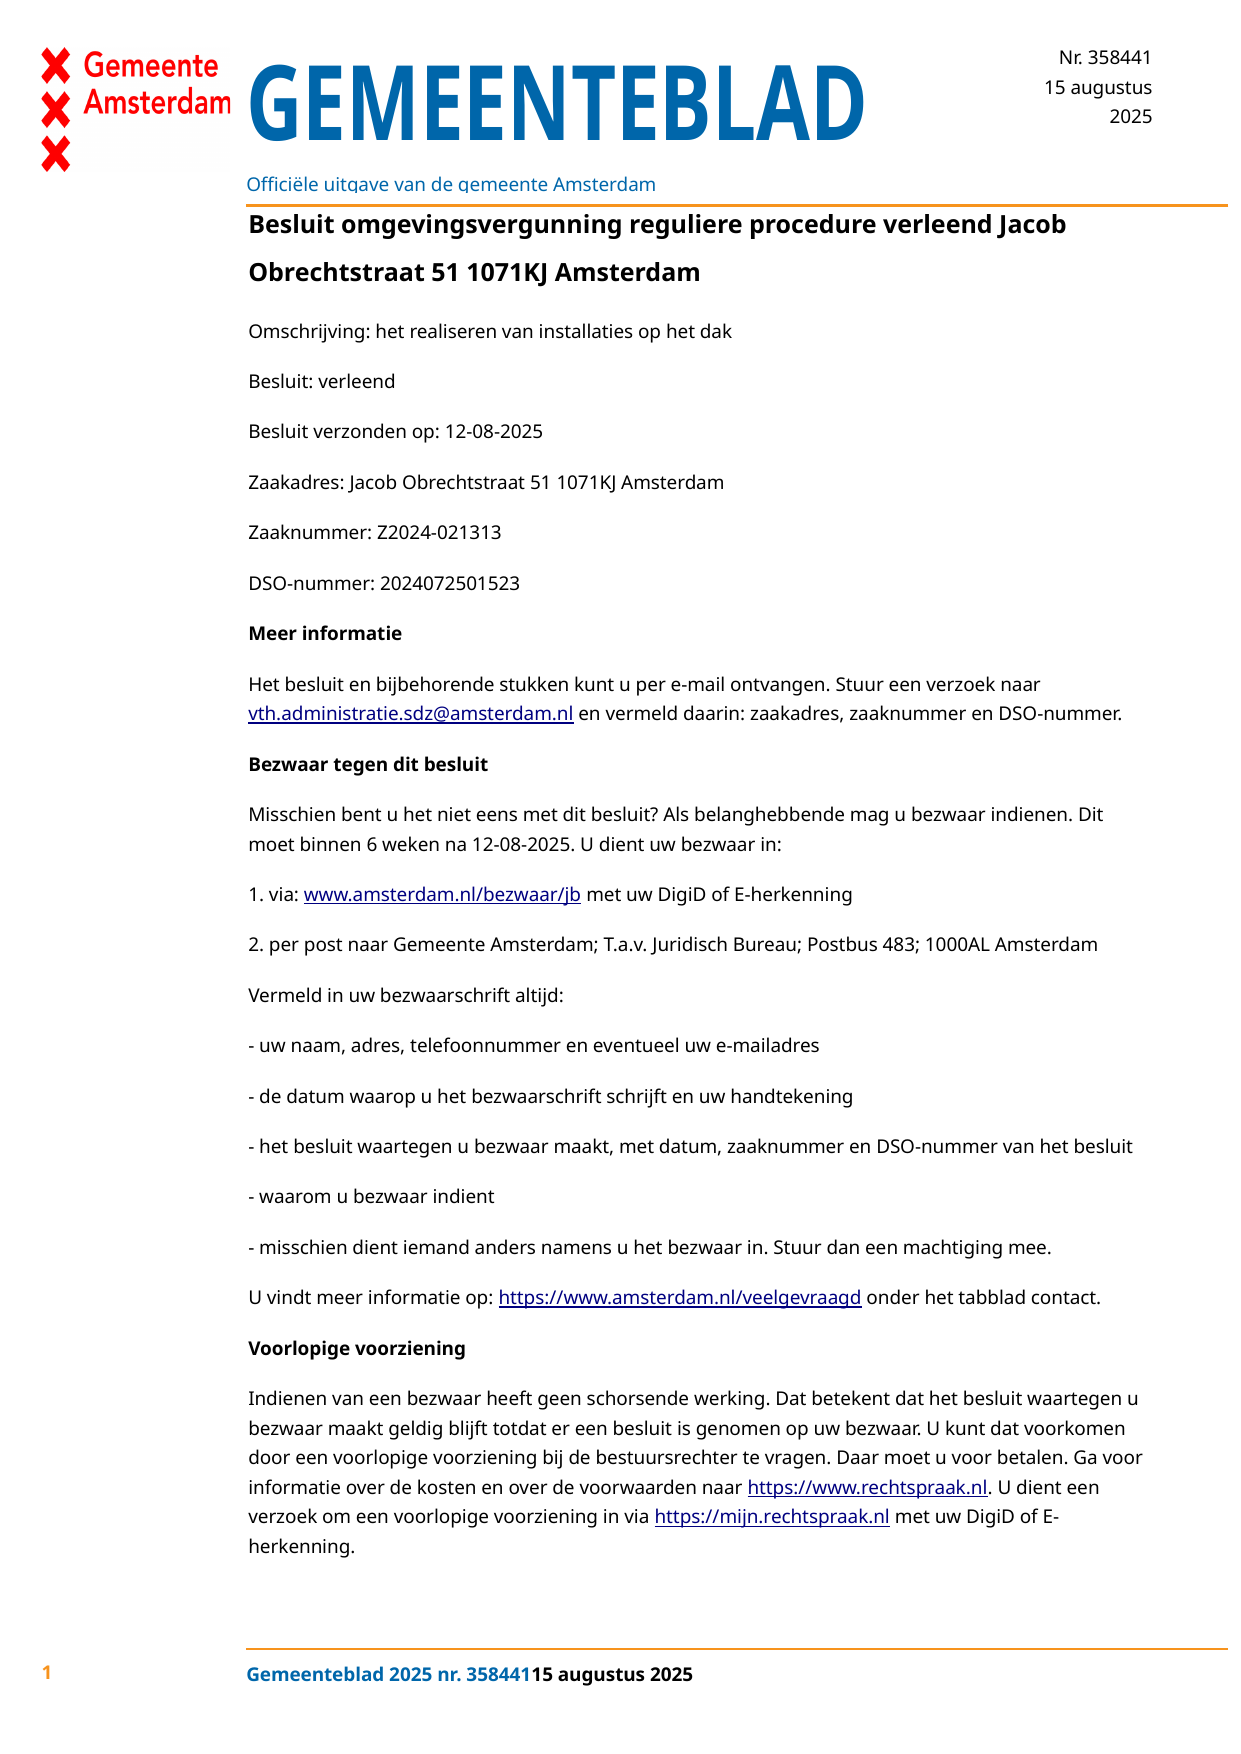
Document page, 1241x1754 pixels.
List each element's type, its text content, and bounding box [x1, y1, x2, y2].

text - de datum waarop u het bezwaarschrift schrijft en uw handtekening [248, 1083, 1152, 1109]
text Bezwaar tegen dit besluit [248, 751, 1152, 777]
text - het besluit waartegen u bezwaar maakt, met datum, zaaknummer en DSO-nummer van het besluit [248, 1133, 1152, 1159]
picture [41, 47, 231, 172]
text - misschien dient iemand anders namens u het bezwaar in. Stuur dan een machtiging mee. [248, 1234, 1152, 1260]
text Besluit omgevingsvergunning reguliere procedure verleend Jacob Obrechtstraat 51 1071KJ Amsterdam [248, 207, 1152, 288]
text Het besluit en bijbehorende stukken kunt u per e-mail ontvangen. Stuur een verzoek naar vth.administratie.sdz@amsterdam.nl en vermeld daarin: zaakadres, zaaknummer en DSO-nummer. [248, 671, 1152, 726]
text DSO-nummer: 2024072501523 [248, 570, 1152, 596]
text Besluit: verleend [248, 368, 1152, 394]
text Besluit verzonden op: 12-08-2025 [248, 419, 1152, 444]
text U vindt meer informatie op: https://www.amsterdam.nl/veelgevraagd onder het tabblad contact. [248, 1284, 1152, 1310]
text - waarom u bezwaar indient [248, 1184, 1152, 1209]
text Zaakadres: Jacob Obrechtstraat 51 1071KJ Amsterdam [248, 469, 1152, 495]
text 1. via: www.amsterdam.nl/bezwaar/jb met uw DigiD of E-herkenning [248, 881, 1152, 907]
text Vermeld in uw bezwaarschrift altijd: [248, 982, 1152, 1008]
text Omschrijving: het realiseren van installaties op het dak [248, 318, 1152, 344]
text Misschien bent u het niet eens met dit besluit? Als belanghebbende mag u bezwaar indienen. Dit moet binnen 6 weken na 12-08-2025. U dient uw bezwaar in: [248, 801, 1152, 857]
text Meer informatie [248, 620, 1152, 646]
text 2. per post naar Gemeente Amsterdam; T.a.v. Juridisch Bureau; Postbus 483; 1000AL Amsterdam [248, 932, 1152, 957]
text Zaaknummer: Z2024-021313 [248, 519, 1152, 545]
text Indienen van een bezwaar heeft geen schorsende werking. Dat betekent dat het besluit waartegen u bezwaar maakt geldig blijft totdat er een besluit is genomen op uw bezwaar. U kunt dat voorkomen door een voorlopige voorziening bij de bestuursrechter te vragen. Daar moet u voor betalen. Ga voor informatie over de kosten en over de voorwaarden naar https://www.rechtspraak.nl. U dient een verzoek om een voorlopige voorziening in via https://mijn.rechtspraak.nl met uw DigiD of E-herkenning. [248, 1385, 1152, 1559]
text Voorlopige voorziening [248, 1335, 1152, 1361]
text - uw naam, adres, telefoonnummer en eventueel uw e-mailadres [248, 1032, 1152, 1058]
